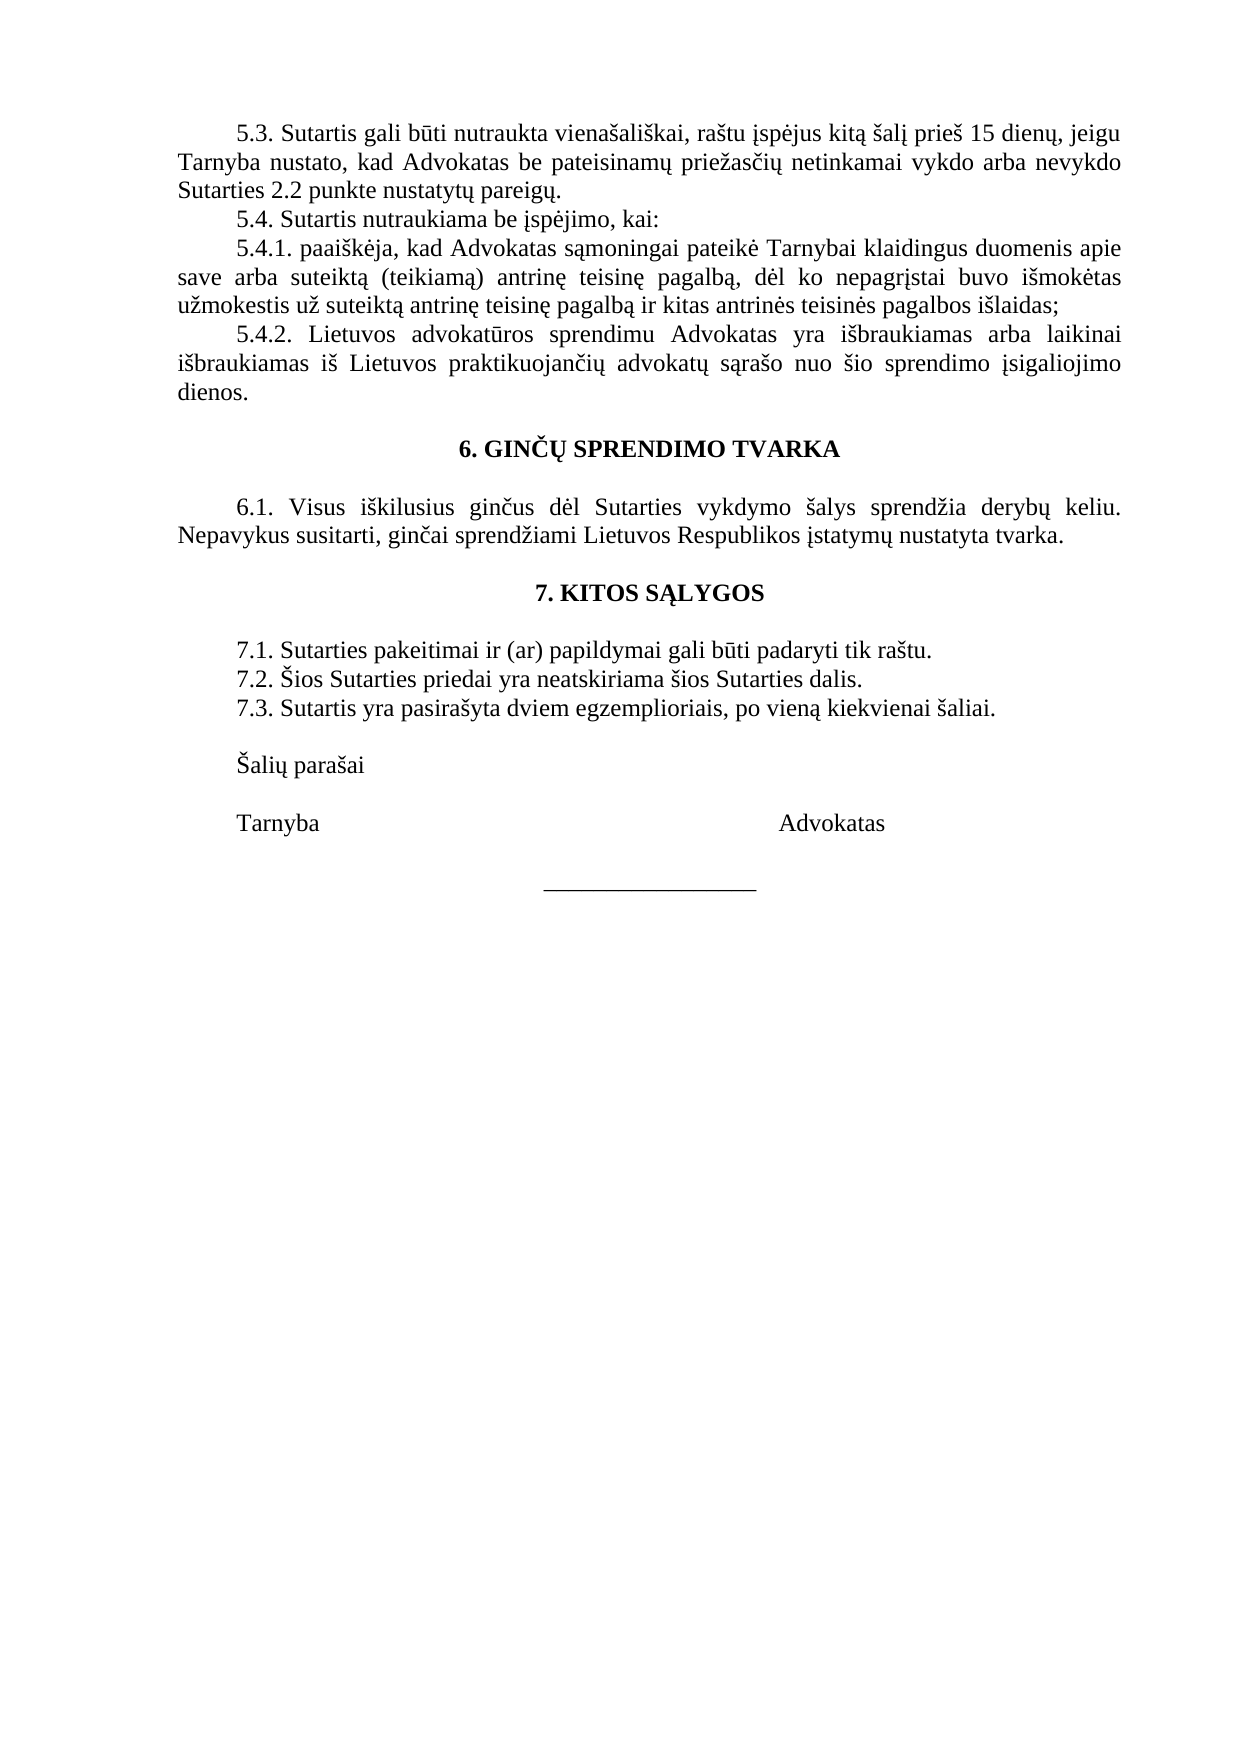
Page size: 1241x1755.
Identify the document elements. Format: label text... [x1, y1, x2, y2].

text 7.3. Sutartis yra pasirašyta dviem egzemplioriais, po vieną kiekvienai šaliai. [177, 693, 1122, 722]
text 5.4. Sutartis nutraukiama be įspėjimo, kai: [177, 204, 1122, 233]
text 5.4.2. Lietuvos advokatūros sprendimu Advokatas yra išbraukiamas arba laikinai išbraukiamas iš Lietuvos praktikuojančių advokatų sąrašo nuo šio sprendimo įsigaliojimo dienos. [177, 319, 1122, 406]
text _________________ [177, 866, 1122, 894]
text 6. GINČŲ SPRENDIMO TVARKA [177, 434, 1122, 463]
text 7. KITOS SĄLYGOS [177, 578, 1122, 607]
text 7.1. Sutarties pakeitimai ir (ar) papildymai gali būti padaryti tik raštu. [177, 636, 1122, 664]
text Šalių parašai [177, 751, 1122, 779]
text 6.1. Visus iškilusius ginčus dėl Sutarties vykdymo šalys sprendžia derybų keliu. Nepavykus susitarti, ginčai sprendžiami Lietuvos Respublikos įstatymų nustatyta tvarka. [177, 492, 1122, 549]
text 7.2. Šios Sutarties priedai yra neatskiriama šios Sutarties dalis. [177, 664, 1122, 693]
text Tarnyba Advokatas [177, 808, 1122, 837]
text 5.4.1. paaiškėja, kad Advokatas sąmoningai pateikė Tarnybai klaidingus duomenis apie save arba suteiktą (teikiamą) antrinę teisinę pagalbą, dėl ko nepagrįstai buvo išmokėtas užmokestis už suteiktą antrinę teisinę pagalbą ir kitas antrinės teisinės pagalbos išlaidas; [177, 233, 1122, 319]
text 5.3. Sutartis gali būti nutraukta vienašališkai, raštu įspėjus kitą šalį prieš 15 dienų, jeigu Tarnyba nustato, kad Advokatas be pateisinamų priežasčių netinkamai vykdo arba nevykdo Sutarties 2.2 punkte nustatytų pareigų. [177, 118, 1122, 204]
